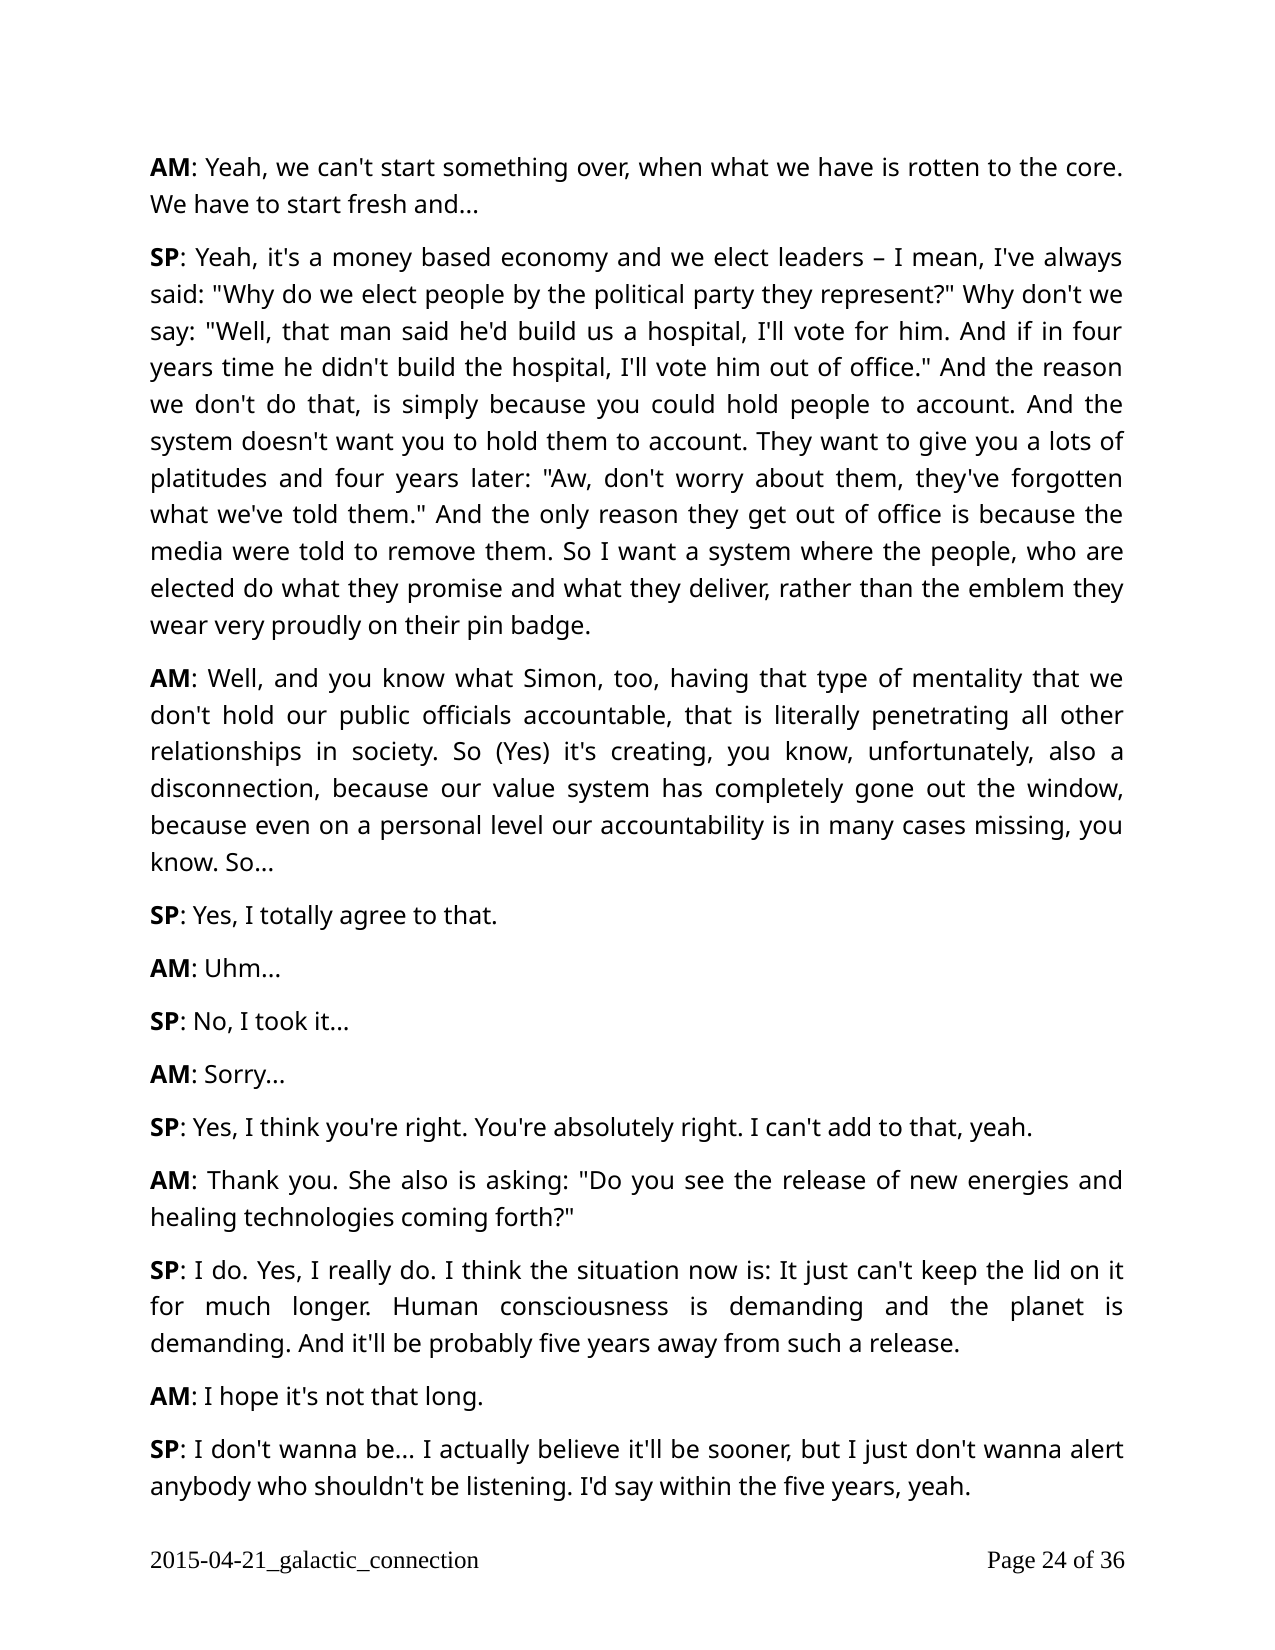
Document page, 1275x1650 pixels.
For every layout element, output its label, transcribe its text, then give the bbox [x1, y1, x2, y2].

text AM: Well, and you know what Simon, too, having that type of mentality that we don't hold our public officials accountable, that is literally penetrating all other relationships in society. So (Yes) it's creating, you know, unfortunately, also a disconnection, because our value system has completely gone out the window, because even on a personal level our accountability is in many cases missing, you know. So... [150, 661, 1125, 878]
text SP: No, I took it... [150, 1003, 1125, 1037]
text AM: Sorry... [150, 1056, 1125, 1091]
text SP: I don't wanna be... I actually believe it'll be sooner, but I just don't wanna alert anybody who shouldn't be listening. I'd say within the five years, yeah. [150, 1432, 1125, 1503]
text SP: Yes, I totally agree to that. [150, 897, 1125, 931]
text AM: I hope it's not that long. [150, 1379, 1125, 1413]
text SP: Yes, I think you're right. You're absolutely right. I can't add to that, yeah. [150, 1109, 1125, 1143]
text AM: Thank you. She also is asking: "Do you see the release of new energies and healing technologies coming forth?" [150, 1162, 1125, 1233]
text SP: Yeah, it's a money based economy and we elect leaders – I mean, I've always said: "Why do we elect people by the political party they represent?" Why don't we say: "Well, that man said he'd build us a hospital, I'll vote for him. And if in four years time he didn't build the hospital, I'll vote him out of office." And the reason we don't do that, is simply because you could hold people to account. And the system doesn't want you to hold them to account. They want to give you a lots of platitudes and four years later: "Aw, don't worry about them, they've forgotten what we've told them." And the only reason they get out of office is because the media were told to remove them. So I want a system where the people, who are elected do what they promise and what they deliver, rather than the emblem they wear very proudly on their pin badge. [150, 240, 1125, 642]
text SP: I do. Yes, I really do. I think the situation now is: It just can't keep the lid on it for much longer. Human consciousness is demanding and the planet is demanding. And it'll be probably five years away from such a release. [150, 1252, 1125, 1360]
text AM: Uhm... [150, 950, 1125, 984]
text AM: Yeah, we can't start something over, when what we have is rotten to the core. We have to start fresh and... [150, 150, 1125, 221]
